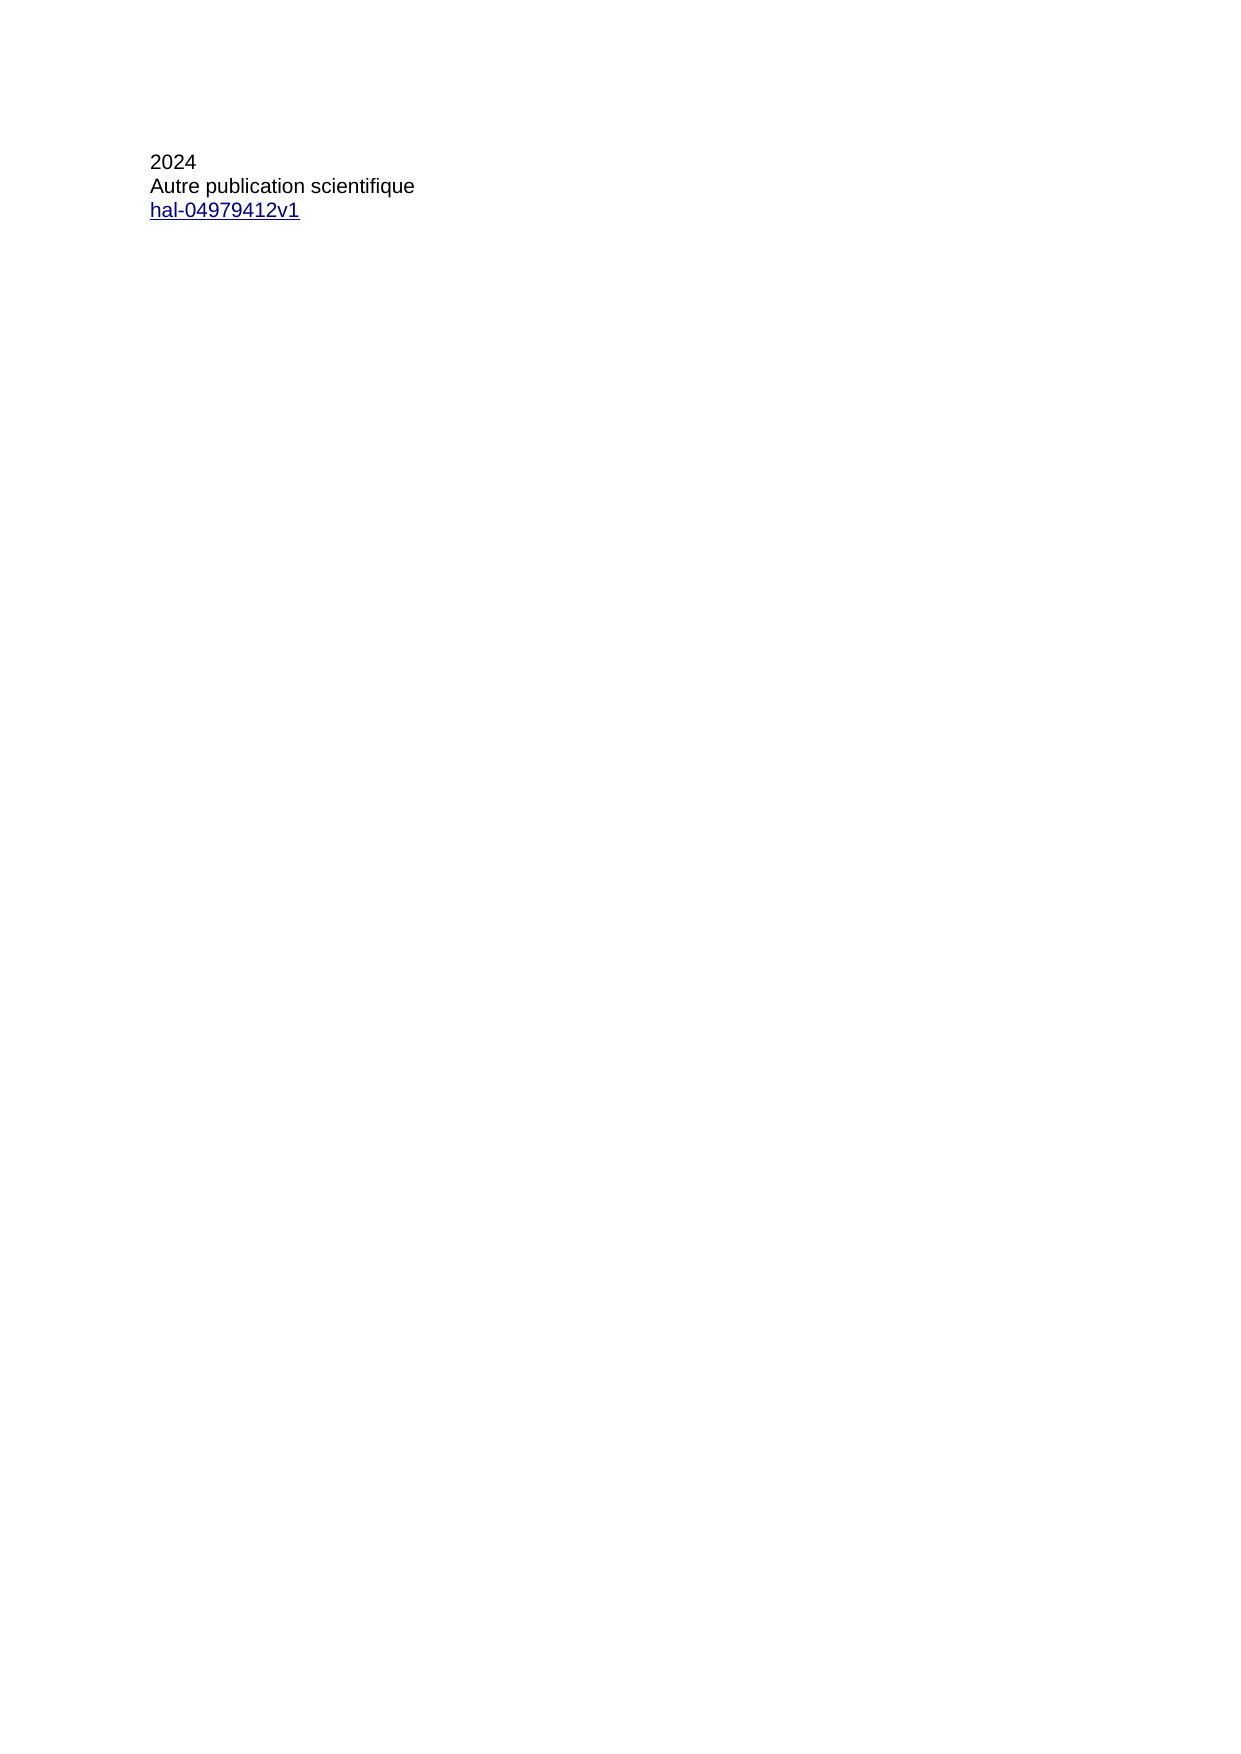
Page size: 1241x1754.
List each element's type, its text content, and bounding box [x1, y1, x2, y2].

table_header 2024 Autre publication scientifique hal-04979412v1 [150, 150, 1090, 222]
